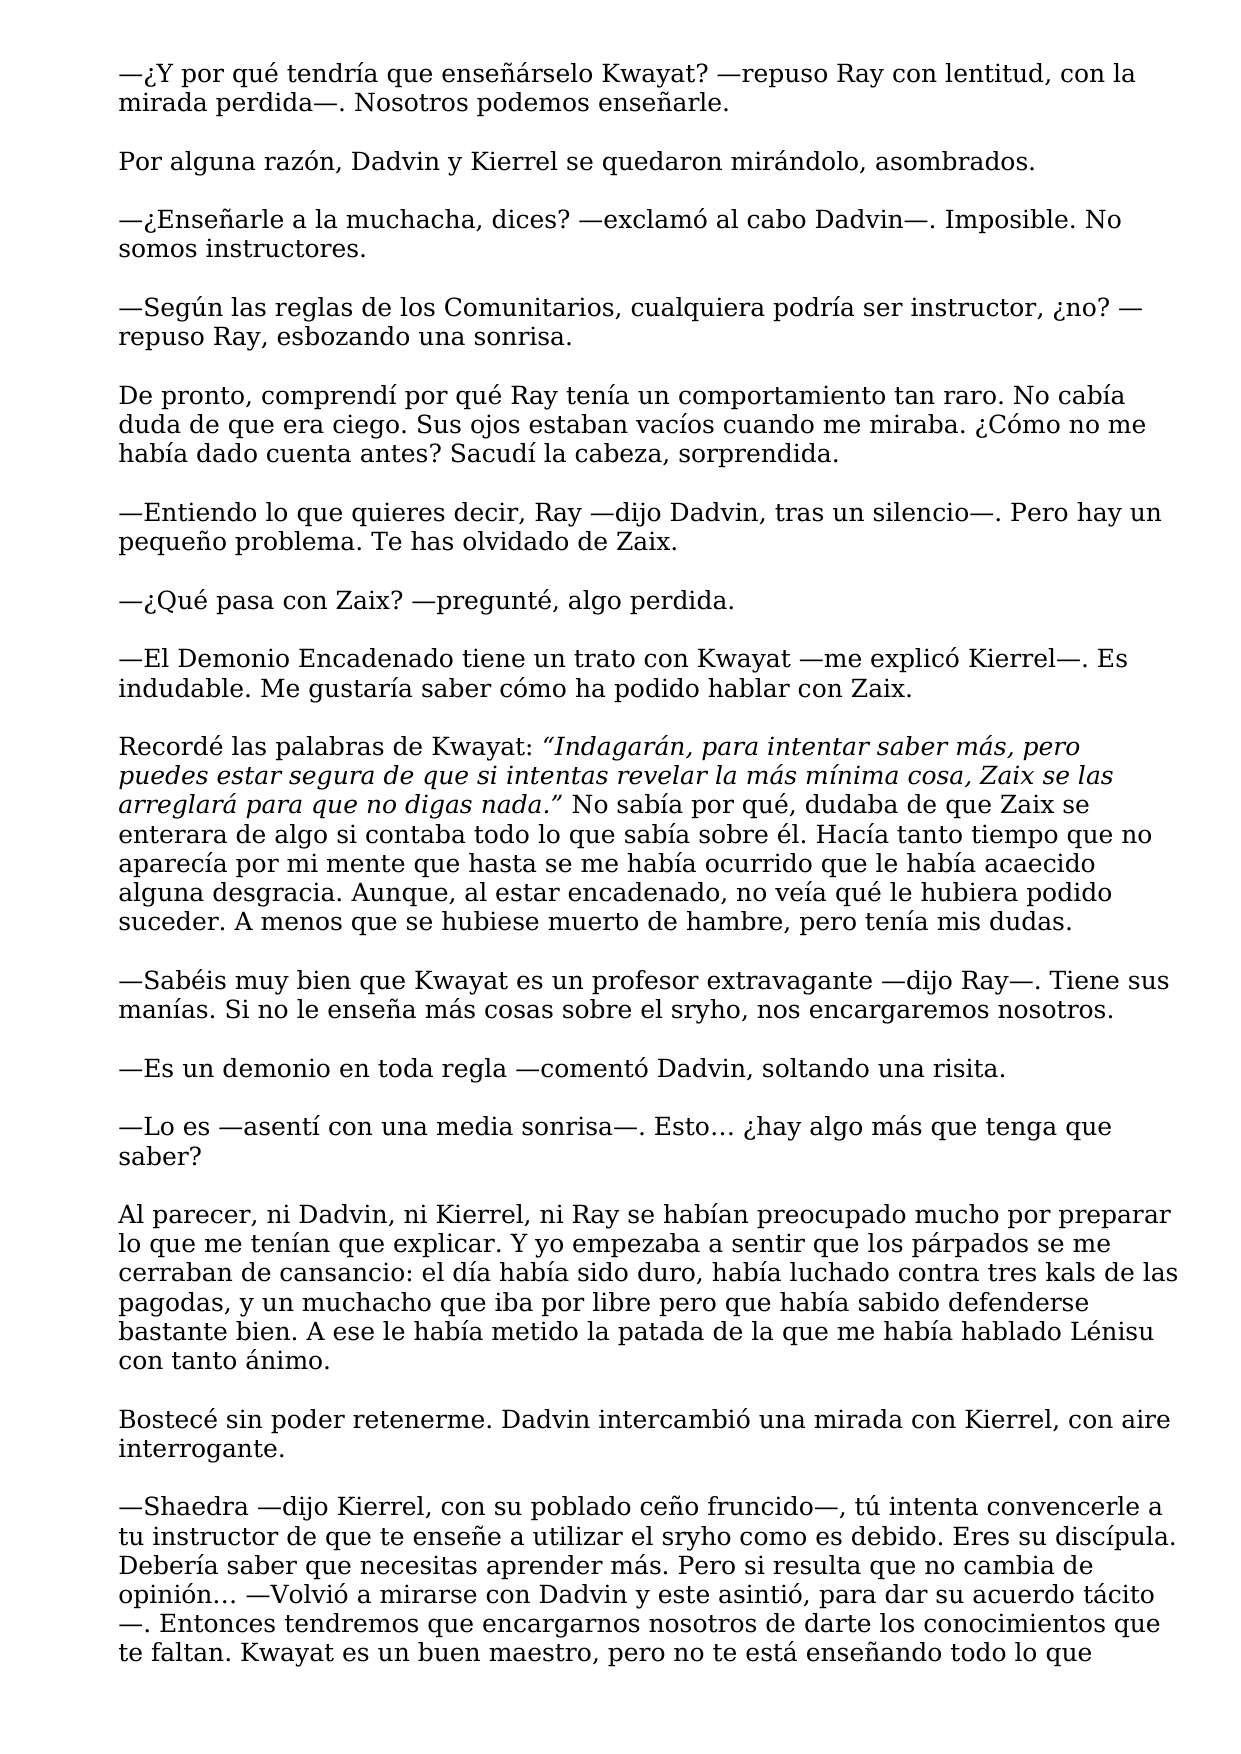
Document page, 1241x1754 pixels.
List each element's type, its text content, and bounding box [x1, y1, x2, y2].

text —¿Y por qué tendría que enseñárselo Kwayat? —repuso Ray con lentitud, con la mirada perdida—. Nosotros podemos enseñarle. [118, 59, 1181, 117]
text De pronto, comprendí por qué Ray tenía un comportamiento tan raro. No cabía duda de que era ciego. Sus ojos estaban vacíos cuando me miraba. ¿Cómo no me había dado cuenta antes? Sacudí la cabeza, sorprendida. [118, 381, 1181, 469]
text —Es un demonio en toda regla —comentó Dadvin, soltando una risita. [118, 1054, 1181, 1083]
text —Lo es —asentí con una media sonrisa—. Esto… ¿hay algo más que tenga que saber? [118, 1112, 1181, 1171]
text —¿Enseñarle a la muchacha, dices? —exclamó al cabo Dadvin—. Imposible. No somos instructores. [118, 206, 1181, 264]
text —¿Qué pasa con Zaix? —pregunté, algo perdida. [118, 586, 1181, 615]
text Recordé las palabras de Kwayat: “Indagarán, para intentar saber más, pero puedes estar segura de que si intentas revelar la más mínima cosa, Zaix se las arreglará para que no digas nada.” No sabía por qué, dudaba de que Zaix se enterara de algo si contaba todo lo que sabía sobre él. Hacía tanto tiempo que no aparecía por mi mente que hasta se me había ocurrido que le había acaecido alguna desgracia. Aunque, al estar encadenado, no veía qué le hubiera podido suceder. A menos que se hubiese muerto de hambre, pero tenía mis dudas. [118, 732, 1181, 937]
text —Shaedra —dijo Kierrel, con su poblado ceño fruncido—, tú intenta convencerle a tu instructor de que te enseñe a utilizar el sryho como es debido. Eres su discípula. Debería saber que necesitas aprender más. Pero si resulta que no cambia de opinión… —Volvió a mirarse con Dadvin y este asintió, para dar su acuerdo tácito—. Entonces tendremos que encargarnos nosotros de darte los conocimientos que te faltan. Kwayat es un buen maestro, pero no te está enseñando todo lo que [118, 1493, 1181, 1668]
text Por alguna razón, Dadvin y Kierrel se quedaron mirándolo, asombrados. [118, 147, 1181, 176]
text —Entiendo lo que quieres decir, Ray —dijo Dadvin, tras un silencio—. Pero hay un pequeño problema. Te has olvidado de Zaix. [118, 498, 1181, 556]
text —El Demonio Encadenado tiene un trato con Kwayat —me explicó Kierrel—. Es indudable. Me gustaría saber cómo ha podido hablar con Zaix. [118, 644, 1181, 703]
text —Sabéis muy bien que Kwayat es un profesor extravagante —dijo Ray—. Tiene sus manías. Si no le enseña más cosas sobre el sryho, nos encargaremos nosotros. [118, 966, 1181, 1024]
text Bostecé sin poder retenerme. Dadvin intercambió una mirada con Kierrel, con aire interrogante. [118, 1405, 1181, 1463]
text Al parecer, ni Dadvin, ni Kierrel, ni Ray se habían preocupado mucho por preparar lo que me tenían que explicar. Y yo empezaba a sentir que los párpados se me cerraban de cansancio: el día había sido duro, había luchado contra tres kals de las pagodas, y un muchacho que iba por libre pero que había sabido defenderse bastante bien. A ese le había metido la patada de la que me había hablado Lénisu con tanto ánimo. [118, 1200, 1181, 1375]
text —Según las reglas de los Comunitarios, cualquiera podría ser instructor, ¿no? —repuso Ray, esbozando una sonrisa. [118, 293, 1181, 352]
